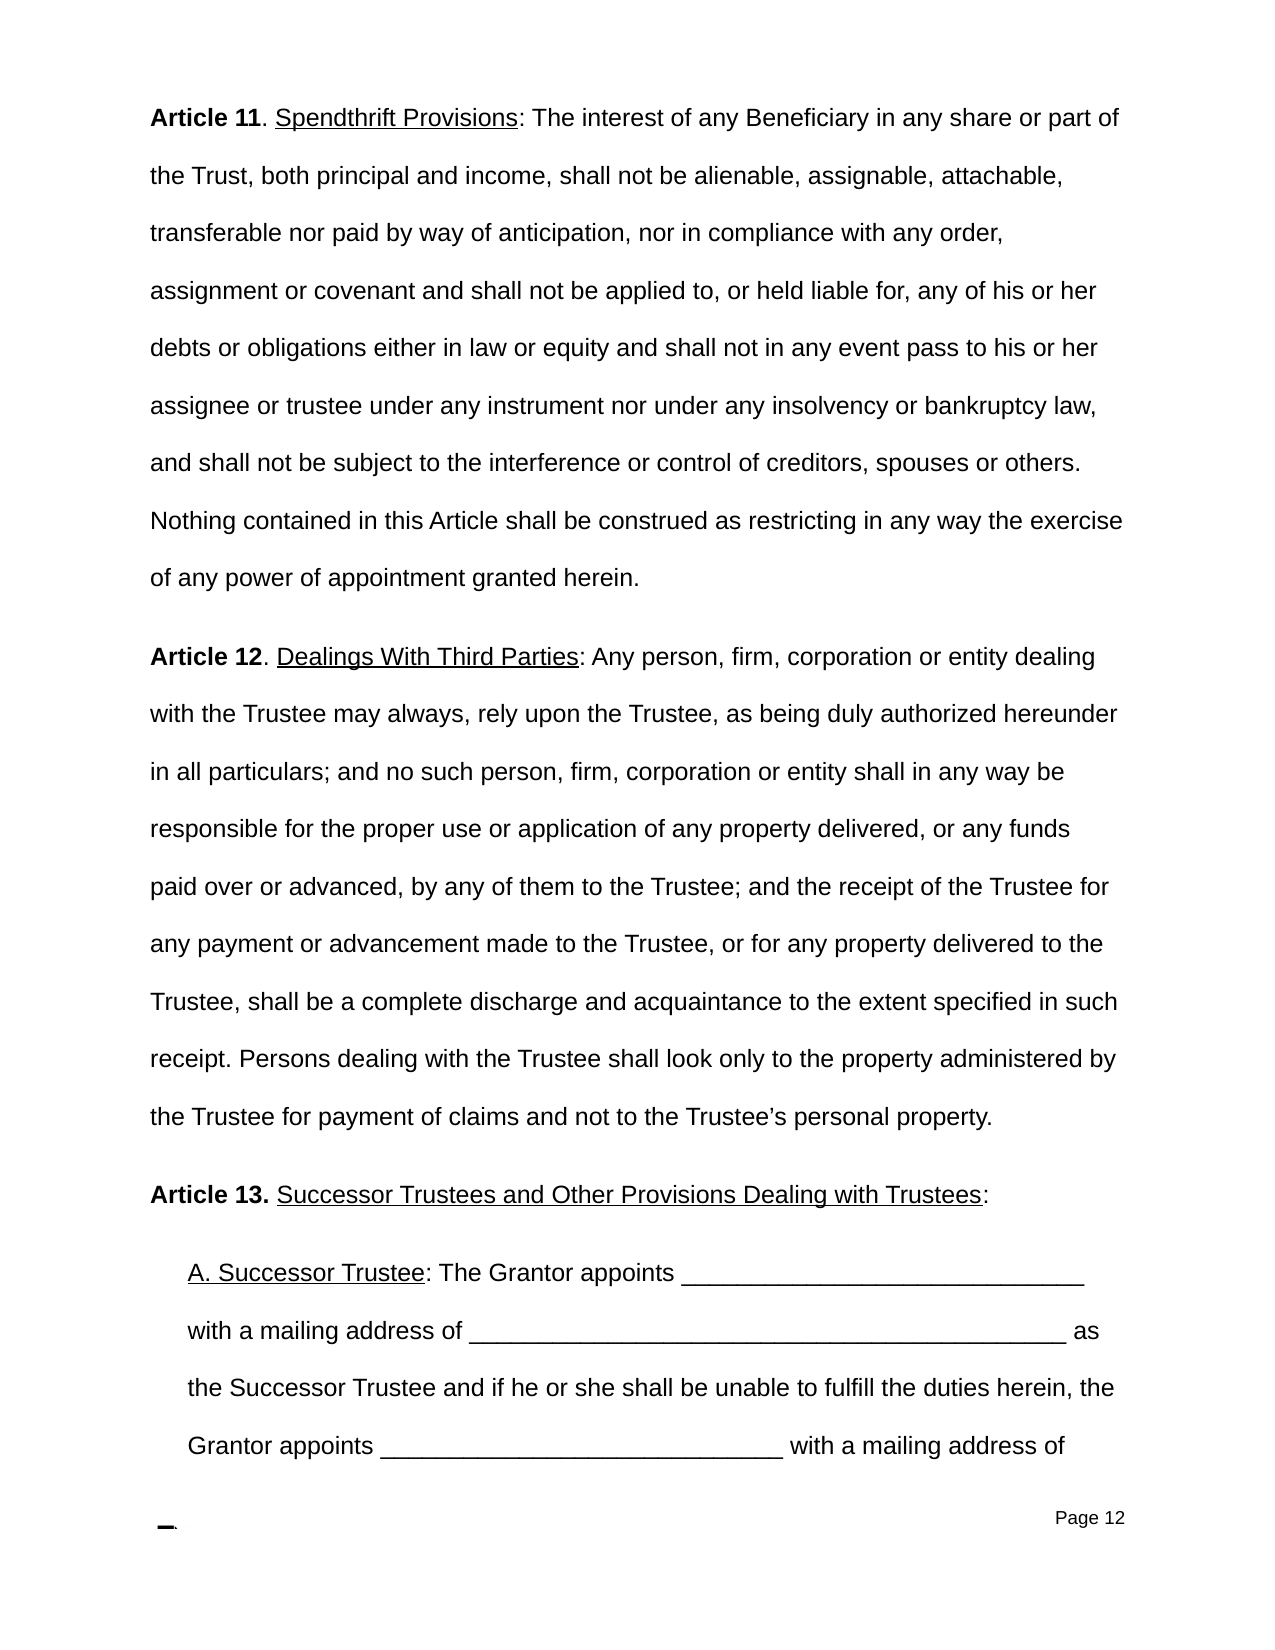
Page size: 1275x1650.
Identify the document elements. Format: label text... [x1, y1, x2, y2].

text Article 13. Successor Trustees and Other Provisions Dealing with Trustees: [150, 1180, 1125, 1208]
text Article 12. Dealings With Third Parties: Any person, firm, corporation or entity dealing with the Trustee may always, rely upon the Trustee, as being duly authorized hereunder in all particulars; and no such person, firm, corporation or entity shall in any way be responsible for the proper use or application of any property delivered, or any funds paid over or advanced, by any of them to the Trustee; and the receipt of the Trustee for any payment or advancement made to the Trustee, or for any property delivered to the Trustee, shall be a complete discharge and acquaintance to the extent specified in such receipt. Persons dealing with the Trustee shall look only to the property administered by the Trustee for payment of claims and not to the Trustee’s personal property. [150, 641, 1125, 1130]
text Article 11. Spendthrift Provisions: The interest of any Beneficiary in any share or part of the Trust, both principal and income, shall not be alienable, assignable, attachable, transferable nor paid by way of anticipation, nor in compliance with any order, assignment or covenant and shall not be applied to, or held liable for, any of his or her debts or obligations either in law or equity and shall not in any event pass to his or her assignee or trustee under any instrument nor under any insolvency or bankruptcy law, and shall not be subject to the interference or control of creditors, spouses or others. Nothing contained in this Article shall be construed as restricting in any way the exercise of any power of appointment granted herein. [150, 103, 1125, 592]
text A. Successor Trustee: The Grantor appoints _____________________________ with a mailing address of ___________________________________________ as the Successor Trustee and if he or she shall be unable to fulfill the duties herein, the Grantor appoints _____________________________ with a mailing address of [187, 1258, 1125, 1459]
